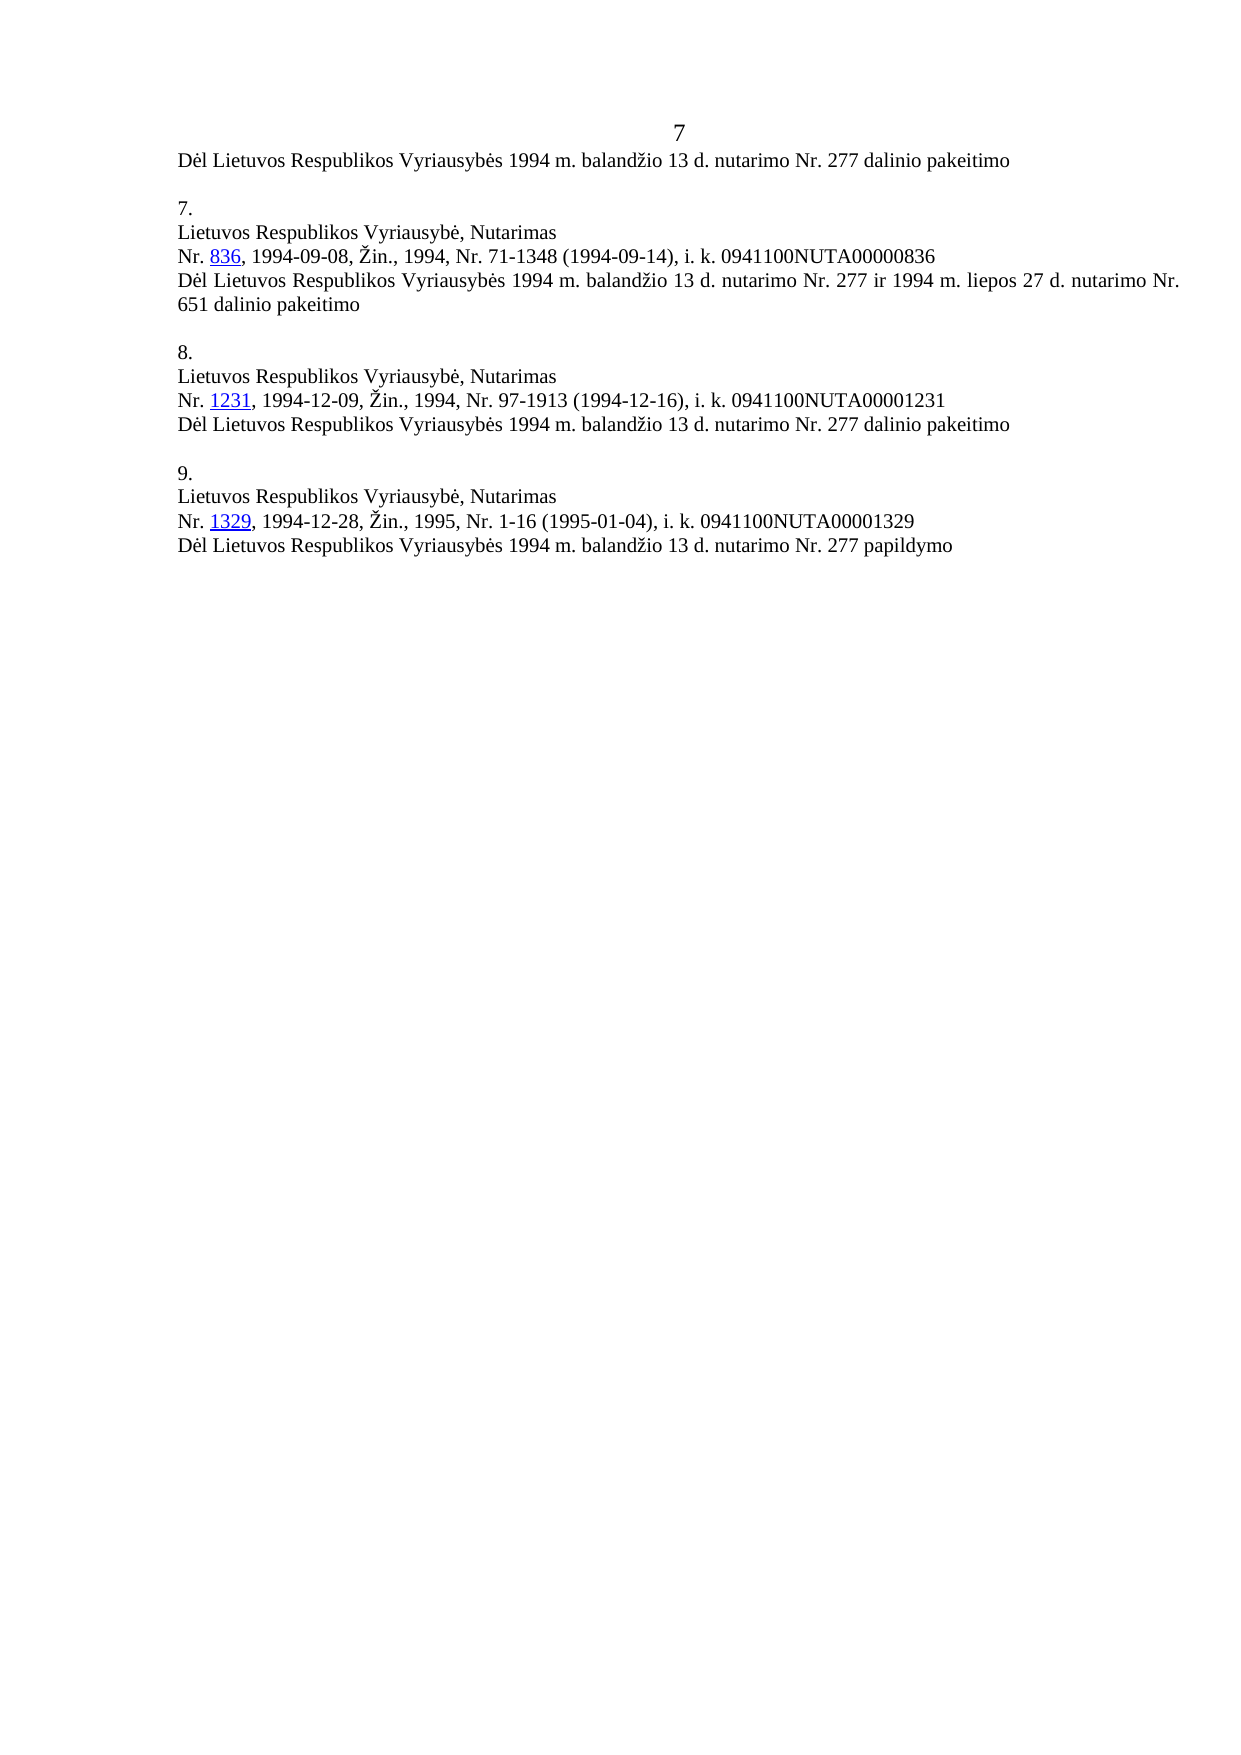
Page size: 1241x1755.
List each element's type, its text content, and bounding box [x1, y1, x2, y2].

text Lietuvos Respublikos Vyriausybė, Nutarimas [177, 364, 1181, 388]
text Dėl Lietuvos Respublikos Vyriausybės 1994 m. balandžio 13 d. nutarimo Nr. 277 dalinio pakeitimo [177, 148, 1181, 172]
text Dėl Lietuvos Respublikos Vyriausybės 1994 m. balandžio 13 d. nutarimo Nr. 277 ir 1994 m. liepos 27 d. nutarimo Nr. 651 dalinio pakeitimo [177, 268, 1181, 316]
text 8. [177, 340, 1181, 364]
text 7. [177, 196, 1181, 220]
text Nr. 836, 1994-09-08, Žin., 1994, Nr. 71-1348 (1994-09-14), i. k. 0941100NUTA00000836 [177, 244, 1181, 268]
text Nr. 1231, 1994-12-09, Žin., 1994, Nr. 97-1913 (1994-12-16), i. k. 0941100NUTA00001231 [177, 388, 1181, 412]
text Dėl Lietuvos Respublikos Vyriausybės 1994 m. balandžio 13 d. nutarimo Nr. 277 dalinio pakeitimo [177, 412, 1181, 436]
text Nr. 1329, 1994-12-28, Žin., 1995, Nr. 1-16 (1995-01-04), i. k. 0941100NUTA00001329 [177, 508, 1181, 533]
text Dėl Lietuvos Respublikos Vyriausybės 1994 m. balandžio 13 d. nutarimo Nr. 277 papildymo [177, 533, 1181, 557]
text Lietuvos Respublikos Vyriausybė, Nutarimas [177, 220, 1181, 244]
text 9. [177, 460, 1181, 484]
text Lietuvos Respublikos Vyriausybė, Nutarimas [177, 484, 1181, 508]
